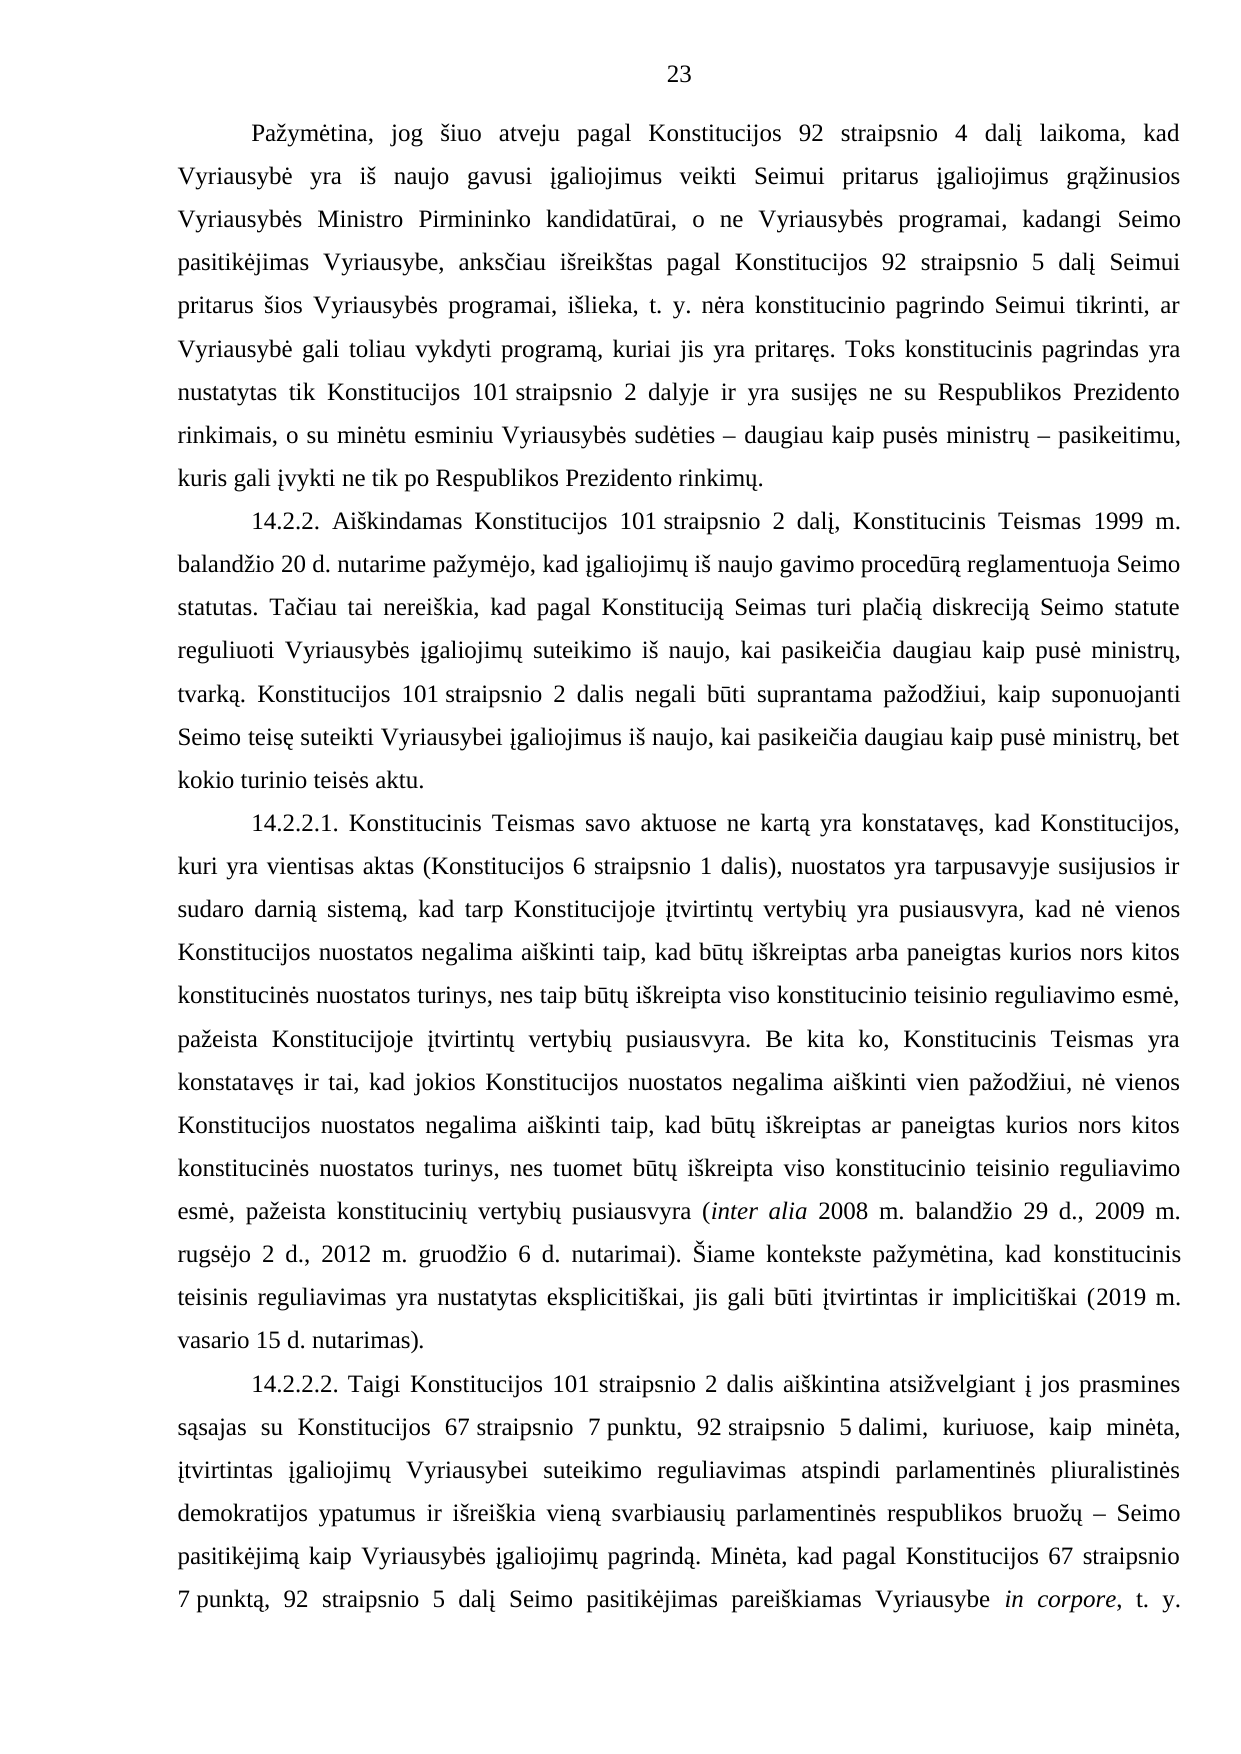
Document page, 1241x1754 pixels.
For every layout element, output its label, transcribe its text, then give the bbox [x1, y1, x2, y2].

text 14.2.2.2. Taigi Konstitucijos 101 straipsnio 2 dalis aiškintina atsižvelgiant į jos prasmines sąsajas su Konstitucijos 67 straipsnio 7 punktu, 92 straipsnio 5 dalimi, kuriuose, kaip minėta, įtvirtintas įgaliojimų Vyriausybei suteikimo reguliavimas atspindi parlamentinės pliuralistinės demokratijos ypatumus ir išreiškia vieną svarbiausių parlamentinės respublikos bruožų – Seimo pasitikėjimą kaip Vyriausybės įgaliojimų pagrindą. Minėta, kad pagal Konstitucijos 67 straipsnio 7 punktą, 92 straipsnio 5 dalį Seimo pasitikėjimas pareiškiamas Vyriausybe in corpore, t. y. [177, 1369, 1181, 1613]
text 14.2.2. Aiškindamas Konstitucijos 101 straipsnio 2 dalį, Konstitucinis Teismas 1999 m. balandžio 20 d. nutarime pažymėjo, kad įgaliojimų iš naujo gavimo procedūrą reglamentuoja Seimo statutas. Tačiau tai nereiškia, kad pagal Konstituciją Seimas turi plačią diskreciją Seimo statute reguliuoti Vyriausybės įgaliojimų suteikimo iš naujo, kai pasikeičia daugiau kaip pusė ministrų, tvarką. Konstitucijos 101 straipsnio 2 dalis negali būti suprantama pažodžiui, kaip suponuojanti Seimo teisę suteikti Vyriausybei įgaliojimus iš naujo, kai pasikeičia daugiau kaip pusė ministrų, bet kokio turinio teisės aktu. [177, 506, 1181, 794]
text 14.2.2.1. Konstitucinis Teismas savo aktuose ne kartą yra konstatavęs, kad Konstitucijos, kuri yra vientisas aktas (Konstitucijos 6 straipsnio 1 dalis), nuostatos yra tarpusavyje susijusios ir sudaro darnią sistemą, kad tarp Konstitucijoje įtvirtintų vertybių yra pusiausvyra, kad nė vienos Konstitucijos nuostatos negalima aiškinti taip, kad būtų iškreiptas arba paneigtas kurios nors kitos konstitucinės nuostatos turinys, nes taip būtų iškreipta viso konstitucinio teisinio reguliavimo esmė, pažeista Konstitucijoje įtvirtintų vertybių pusiausvyra. Be kita ko, Konstitucinis Teismas yra konstatavęs ir tai, kad jokios Konstitucijos nuostatos negalima aiškinti vien pažodžiui, nė vienos Konstitucijos nuostatos negalima aiškinti taip, kad būtų iškreiptas ar paneigtas kurios nors kitos konstitucinės nuostatos turinys, nes tuomet būtų iškreipta viso konstitucinio teisinio reguliavimo esmė, pažeista konstitucinių vertybių pusiausvyra (inter alia 2008 m. balandžio 29 d., 2009 m. rugsėjo 2 d., 2012 m. gruodžio 6 d. nutarimai). Šiame kontekste pažymėtina, kad konstitucinis teisinis reguliavimas yra nustatytas eksplicitiškai, jis gali būti įtvirtintas ir implicitiškai (2019 m. vasario 15 d. nutarimas). [177, 808, 1181, 1354]
text Pažymėtina, jog šiuo atveju pagal Konstitucijos 92 straipsnio 4 dalį laikoma, kad Vyriausybė yra iš naujo gavusi įgaliojimus veikti Seimui pritarus įgaliojimus grąžinusios Vyriausybės Ministro Pirmininko kandidatūrai, o ne Vyriausybės programai, kadangi Seimo pasitikėjimas Vyriausybe, anksčiau išreikštas pagal Konstitucijos 92 straipsnio 5 dalį Seimui pritarus šios Vyriausybės programai, išlieka, t. y. nėra konstitucinio pagrindo Seimui tikrinti, ar Vyriausybė gali toliau vykdyti programą, kuriai jis yra pritaręs. Toks konstitucinis pagrindas yra nustatytas tik Konstitucijos 101 straipsnio 2 dalyje ir yra susijęs ne su Respublikos Prezidento rinkimais, o su minėtu esminiu Vyriausybės sudėties – daugiau kaip pusės ministrų – pasikeitimu, kuris gali įvykti ne tik po Respublikos Prezidento rinkimų. [177, 118, 1181, 492]
